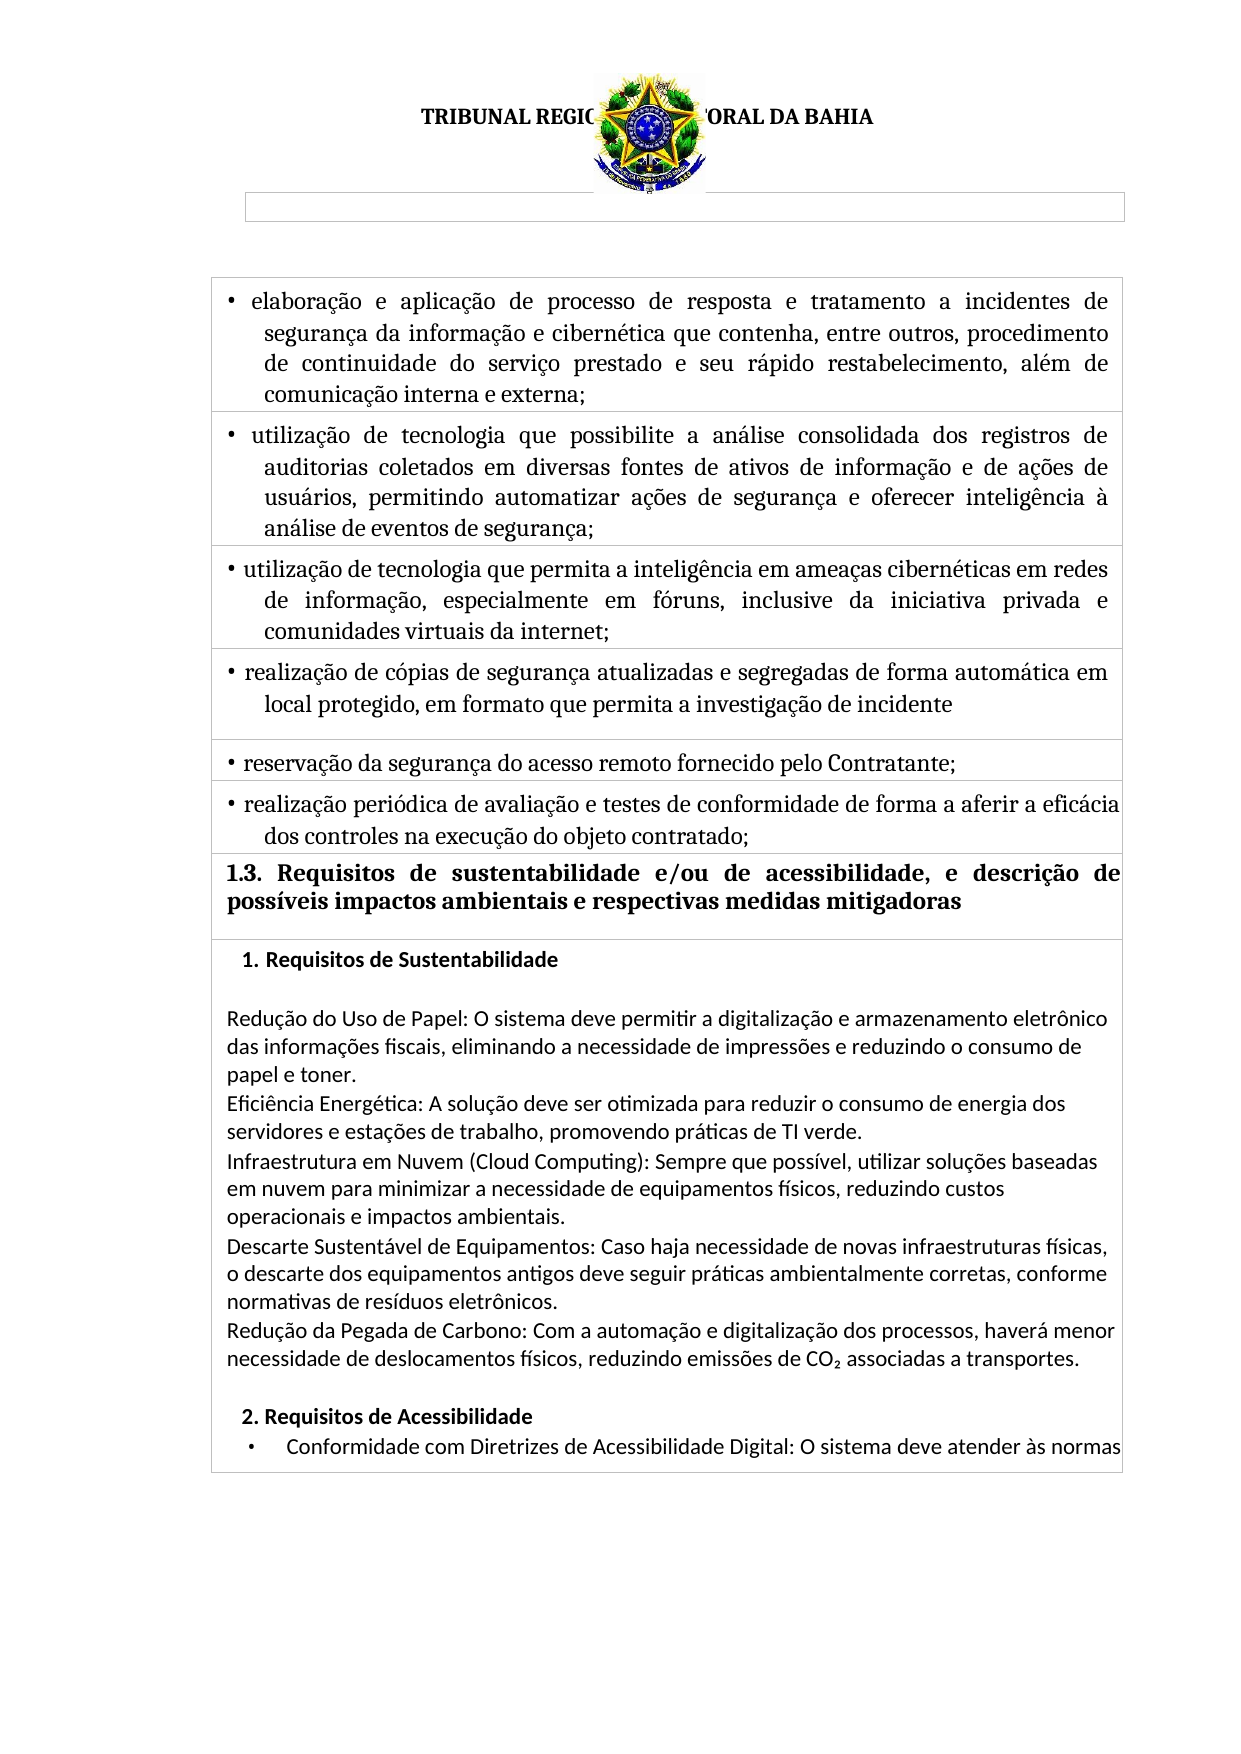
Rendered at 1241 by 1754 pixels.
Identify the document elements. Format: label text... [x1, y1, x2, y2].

table_cell • elaboração e aplicação de processo de resposta e tratamento a incidentes de segurança da informação e cibernética que contenha, entre outros, procedimento de continuidade do serviço prestado e seu rápido restabelecimento, além de comunicação interna e externa; [212, 278, 1122, 411]
table_cell [207, 648, 211, 738]
table_cell 1. Requisitos de Sustentabilidade Redução do Uso de Papel: O sistema deve permitir a digitalização e armazenamento eletrônico das informações fiscais, eliminando a necessidade de impressões e reduzindo o consumo de papel e toner. Eficiência Energética: A solução deve ser otimizada para reduzir o consumo de energia dos servidores e estações de trabalho, promovendo práticas de TI verde. Infraestrutura em Nuvem (Cloud Computing): Sempre que possível, utilizar soluções baseadas em nuvem para minimizar a necessidade de equipamentos físicos, reduzindo custos operacionais e impactos ambientais. Descarte Sustentável de Equipamentos: Caso haja necessidade de novas infraestruturas físicas, o descarte dos equipamentos antigos deve seguir práticas ambientalmente corretas, conforme normativas de resíduos eletrônicos. Redução da Pegada de Carbono: Com a automação e digitalização dos processos, haverá menor necessidade de deslocamentos físicos, reduzindo emissões de CO₂ associadas a transportes. 2. Requisitos de Acessibilidade • Conformidade com Diretrizes de Acessibilidade Digital: O sistema deve atender às normas [212, 940, 1122, 1472]
table_cell [207, 277, 211, 411]
table_cell [207, 780, 211, 853]
table_cell • realização periódica de avaliação e testes de conformidade de forma a aferir a eficácia dos controles na execução do objeto contratado; [212, 781, 1122, 853]
table_cell • reservação da segurança do acesso remoto fornecido pelo Contratante; [212, 740, 1122, 780]
table_cell [207, 939, 211, 1472]
table_cell [207, 411, 211, 545]
table_cell 1.3. Requisitos de sustentabilidade e/ou de acessibilidade, e descrição de possíveis impactos ambientais e respectivas medidas mitigadoras [212, 854, 1122, 939]
table_cell • realização de cópias de segurança atualizadas e segregadas de forma automática em local protegido, em formato que permita a investigação de incidente [212, 649, 1122, 738]
table_cell [207, 853, 211, 939]
table_cell [207, 545, 211, 648]
table_cell • utilização de tecnologia que possibilite a análise consolidada dos registros de auditorias coletados em diversas fontes de ativos de informação e de ações de usuários, permitindo automatizar ações de segurança e oferecer inteligência à análise de eventos de segurança; [212, 412, 1122, 545]
table_cell [207, 739, 211, 780]
table_cell • utilização de tecnologia que permita a inteligência em ameaças cibernéticas em redes de informação, especialmente em fóruns, inclusive da iniciativa privada e comunidades virtuais da internet; [212, 546, 1122, 648]
